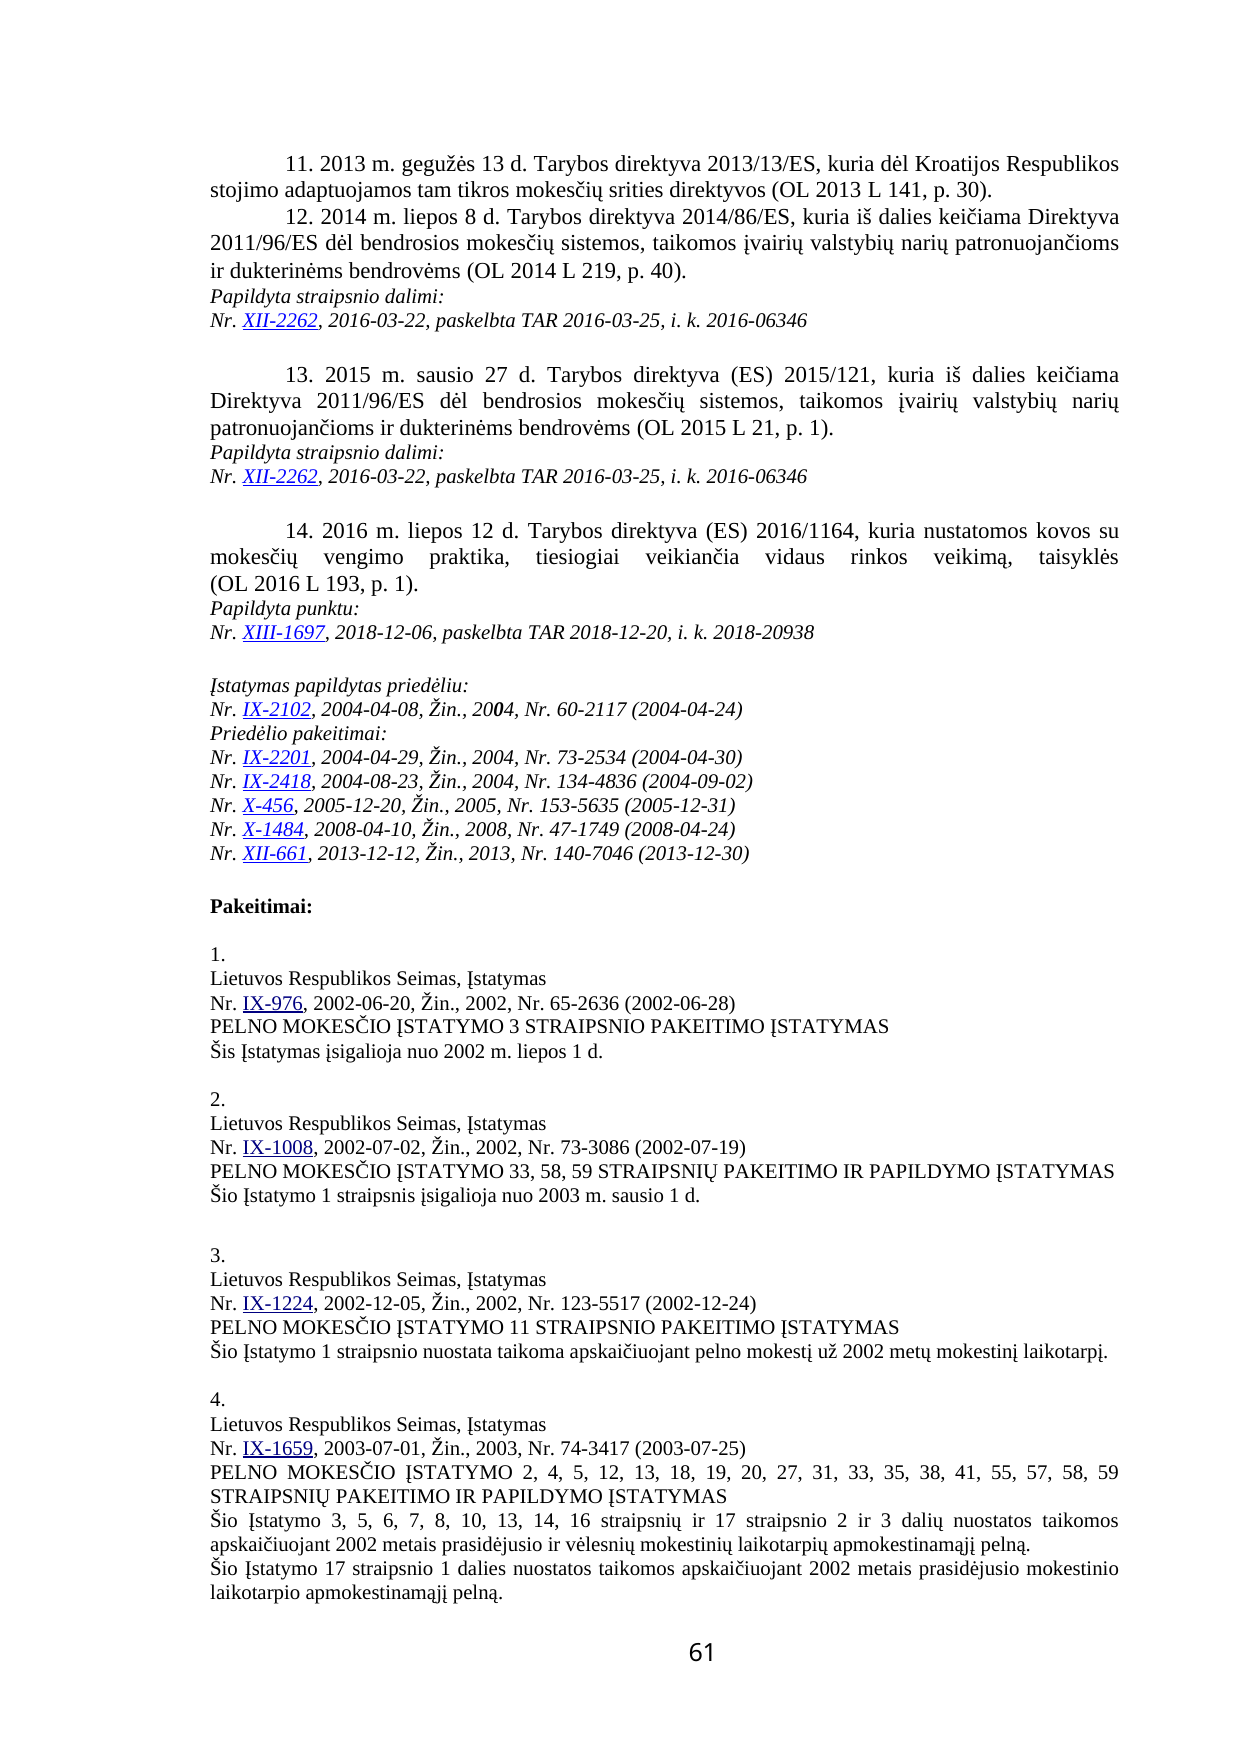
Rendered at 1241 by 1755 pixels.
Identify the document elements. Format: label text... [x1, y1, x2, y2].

text Nr. X-456, 2005-12-20, Žin., 2005, Nr. 153-5635 (2005-12-31) [210, 793, 1120, 817]
text 12. 2014 m. liepos 8 d. Tarybos direktyva 2014/86/ES, kuria iš dalies keičiama Direktyva 2011/96/ES dėl bendrosios mokesčių sistemos, taikomos įvairių valstybių narių patronuojančioms ir dukterinėms bendrovėms (OL 2014 L 219, p. 40). [210, 203, 1120, 284]
text PELNO MOKESČIO ĮSTATYMO 2, 4, 5, 12, 13, 18, 19, 20, 27, 31, 33, 35, 38, 41, 55, 57, 58, 59 STRAIPSNIŲ PAKEITIMO IR PAPILDYMO ĮSTATYMAS [210, 1459, 1120, 1508]
text 11. 2013 m. gegužės 13 d. Tarybos direktyva 2013/13/ES, kuria dėl Kroatijos Respublikos stojimo adaptuojamos tam tikros mokesčių srities direktyvos (OL 2013 L 141, p. 30). [210, 150, 1120, 203]
text 4. [210, 1387, 1120, 1411]
text Papildyta straipsnio dalimi: [210, 284, 1120, 308]
text Papildyta straipsnio dalimi: [210, 440, 1120, 464]
text Nr. IX-2201, 2004-04-29, Žin., 2004, Nr. 73-2534 (2004-04-30) [210, 745, 1120, 769]
text Nr. IX-1224, 2002-12-05, Žin., 2002, Nr. 123-5517 (2002-12-24) [210, 1291, 1120, 1315]
text Lietuvos Respublikos Seimas, Įstatymas [210, 1411, 1120, 1436]
text PELNO MOKESČIO ĮSTATYMO 11 STRAIPSNIO PAKEITIMO ĮSTATYMAS [210, 1315, 1120, 1339]
text 14. 2016 m. liepos 12 d. Tarybos direktyva (ES) 2016/1164, kuria nustatomos kovos su mokesčių vengimo praktika, tiesiogiai veikiančia vidaus rinkos veikimą, taisyklės (OL 2016 L 193, p. 1). [210, 517, 1120, 596]
text Lietuvos Respublikos Seimas, Įstatymas [210, 1267, 1120, 1291]
text Šio Įstatymo 17 straipsnio 1 dalies nuostatos taikomos apskaičiuojant 2002 metais prasidėjusio mokestinio laikotarpio apmokestinamąjį pelną. [210, 1556, 1120, 1604]
text Lietuvos Respublikos Seimas, Įstatymas [210, 966, 1120, 990]
text Šio Įstatymo 3, 5, 6, 7, 8, 10, 13, 14, 16 straipsnių ir 17 straipsnio 2 ir 3 dalių nuostatos taikomos apskaičiuojant 2002 metais prasidėjusio ir vėlesnių mokestinių laikotarpių apmokestinamąjį pelną. [210, 1508, 1120, 1556]
text 2. [210, 1087, 1120, 1111]
text Nr. XIII-1697, 2018-12-06, paskelbta TAR 2018-12-20, i. k. 2018-20938 [210, 620, 1120, 644]
text Nr. XII-2262, 2016-03-22, paskelbta TAR 2016-03-25, i. k. 2016-06346 [210, 308, 1120, 332]
text Nr. X-1484, 2008-04-10, Žin., 2008, Nr. 47-1749 (2008-04-24) [210, 817, 1120, 841]
text Įstatymas papildytas priedėliu: [210, 673, 1120, 697]
text Šio Įstatymo 1 straipsnis įsigalioja nuo 2003 m. sausio 1 d. [210, 1183, 1120, 1207]
text Nr. IX-976, 2002-06-20, Žin., 2002, Nr. 65-2636 (2002-06-28) [210, 990, 1120, 1014]
text Priedėlio pakeitimai: [210, 721, 1120, 745]
text 13. 2015 m. sausio 27 d. Tarybos direktyva (ES) 2015/121, kuria iš dalies keičiama Direktyva 2011/96/ES dėl bendrosios mokesčių sistemos, taikomos įvairių valstybių narių patronuojančioms ir dukterinėms bendrovėms (OL 2015 L 21, p. 1). [210, 361, 1120, 440]
text Pakeitimai: [210, 894, 1120, 918]
text Nr. XII-2262, 2016-03-22, paskelbta TAR 2016-03-25, i. k. 2016-06346 [210, 464, 1120, 488]
text Papildyta punktu: [210, 596, 1120, 620]
text Nr. XII-661, 2013-12-12, Žin., 2013, Nr. 140-7046 (2013-12-30) [210, 841, 1120, 865]
text Šio Įstatymo 1 straipsnio nuostata taikoma apskaičiuojant pelno mokestį už 2002 metų mokestinį laikotarpį. [210, 1339, 1120, 1363]
text PELNO MOKESČIO ĮSTATYMO 3 STRAIPSNIO PAKEITIMO ĮSTATYMAS [210, 1014, 1120, 1038]
text Šis Įstatymas įsigalioja nuo 2002 m. liepos 1 d. [210, 1038, 1120, 1063]
text 1. [210, 942, 1120, 966]
text Nr. IX-1659, 2003-07-01, Žin., 2003, Nr. 74-3417 (2003-07-25) [210, 1436, 1120, 1459]
text 3. [210, 1243, 1120, 1267]
text Nr. IX-1008, 2002-07-02, Žin., 2002, Nr. 73-3086 (2002-07-19) [210, 1135, 1120, 1159]
text Nr. IX-2102, 2004-04-08, Žin., 2004, Nr. 60-2117 (2004-04-24) [210, 697, 1120, 721]
text Nr. IX-2418, 2004-08-23, Žin., 2004, Nr. 134-4836 (2004-09-02) [210, 769, 1120, 793]
text Lietuvos Respublikos Seimas, Įstatymas [210, 1111, 1120, 1135]
text PELNO MOKESČIO ĮSTATYMO 33, 58, 59 STRAIPSNIŲ PAKEITIMO IR PAPILDYMO ĮSTATYMAS [210, 1159, 1120, 1183]
